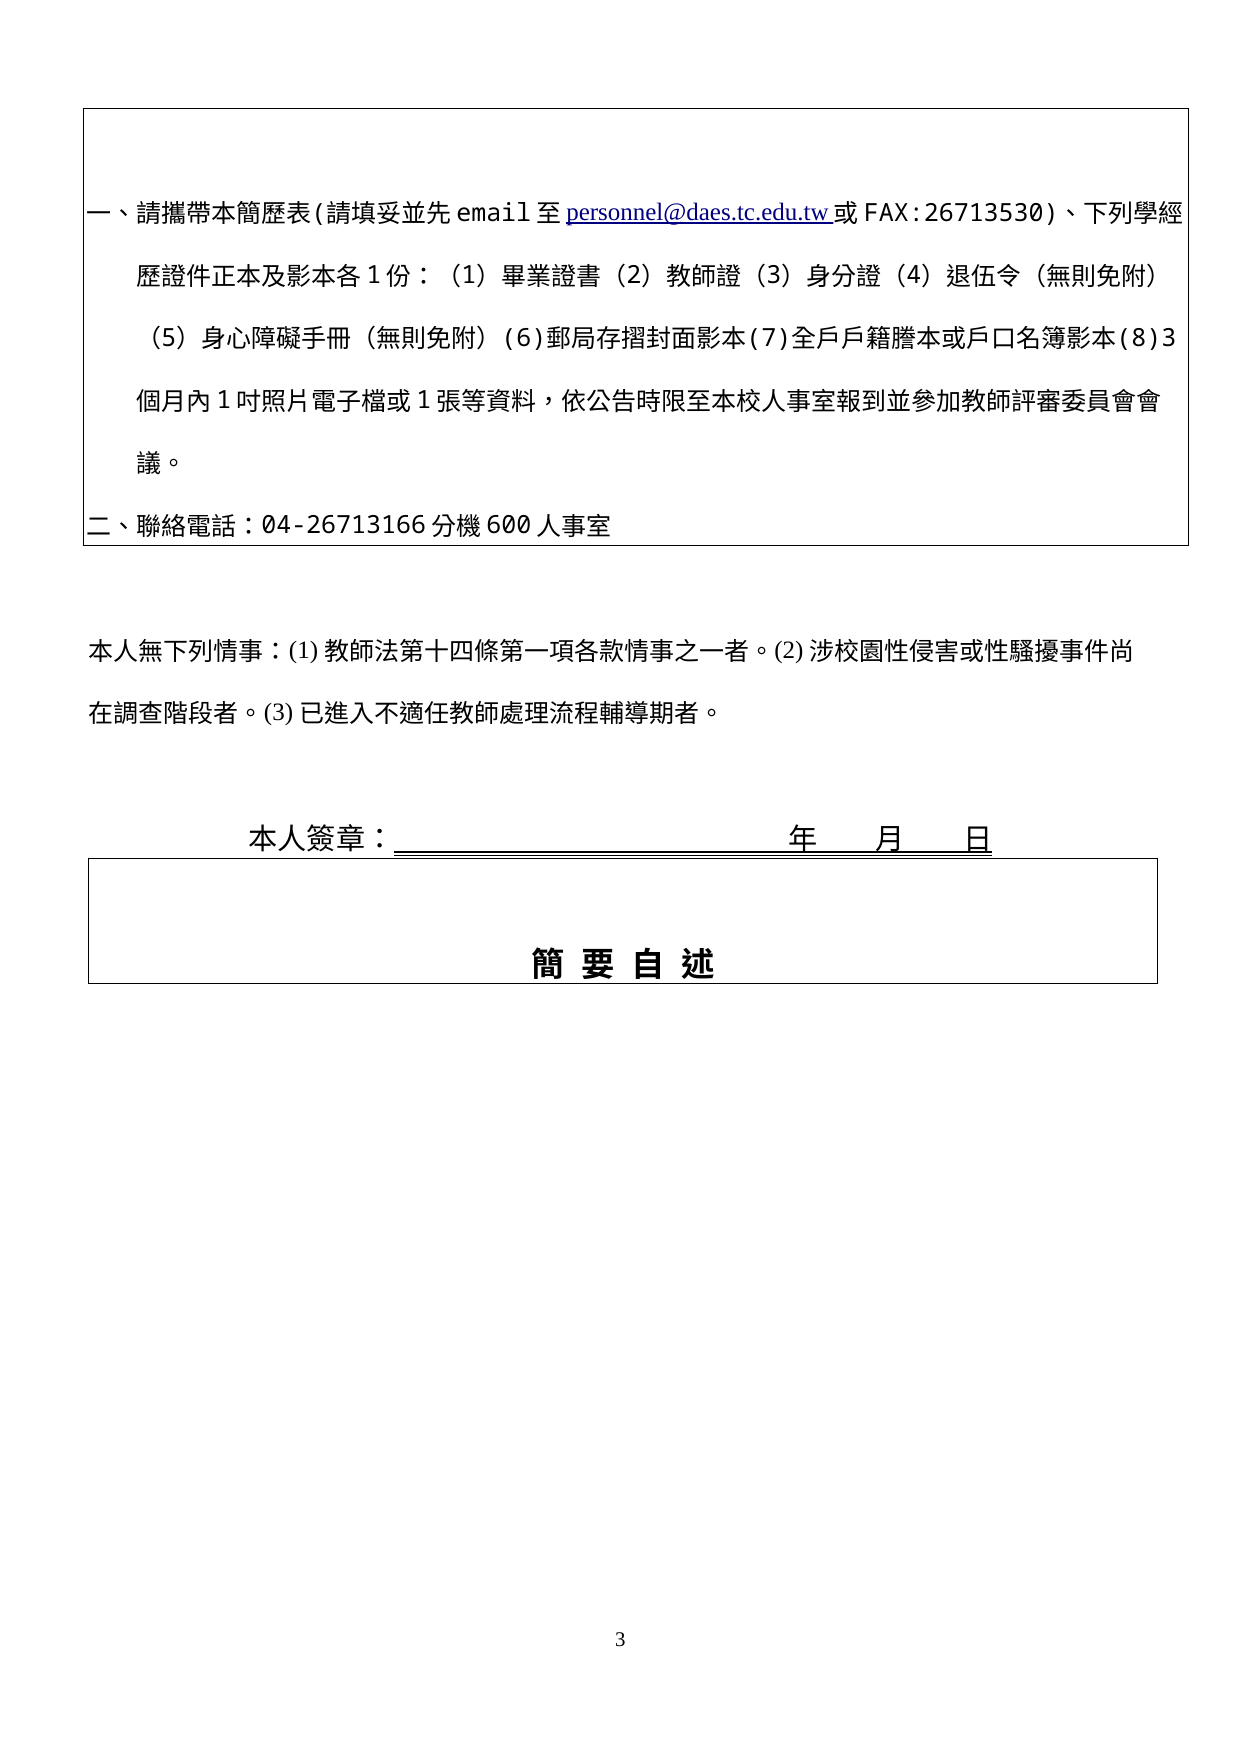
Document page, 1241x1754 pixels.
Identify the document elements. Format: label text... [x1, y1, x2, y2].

text 本人無下列情事：(1) 教師法第十四條第一項各款情事之一者。(2) 涉校園性侵害或性騷擾事件尚在調查階段者。(3) 已進入不適任教師處理流程輔導期者。 [89, 608, 1152, 733]
text 本人簽章： 年 月 日 [89, 795, 1152, 858]
table_header 簡 要 自 述 [89, 859, 1157, 983]
table_cell 一、請攜帶本簡歷表(請填妥並先email至personnel@daes.tc.edu.tw或FAX:26713530)、下列學經歷證件正本及影本各1份：（1）畢業證書（2）教師證（3）身分證（4）退伍令（無則免附）（5）身心障礙手冊（無則免附）(6)郵局存摺封面影本(7)全戶戶籍謄本或戶口名簿影本(8)3個月內1吋照片電子檔或1張等資料，依公告時限至本校人事室報到並參加教師評審委員會會議。 二、聯絡電話：04-26713166分機600人事室 [84, 109, 1188, 545]
